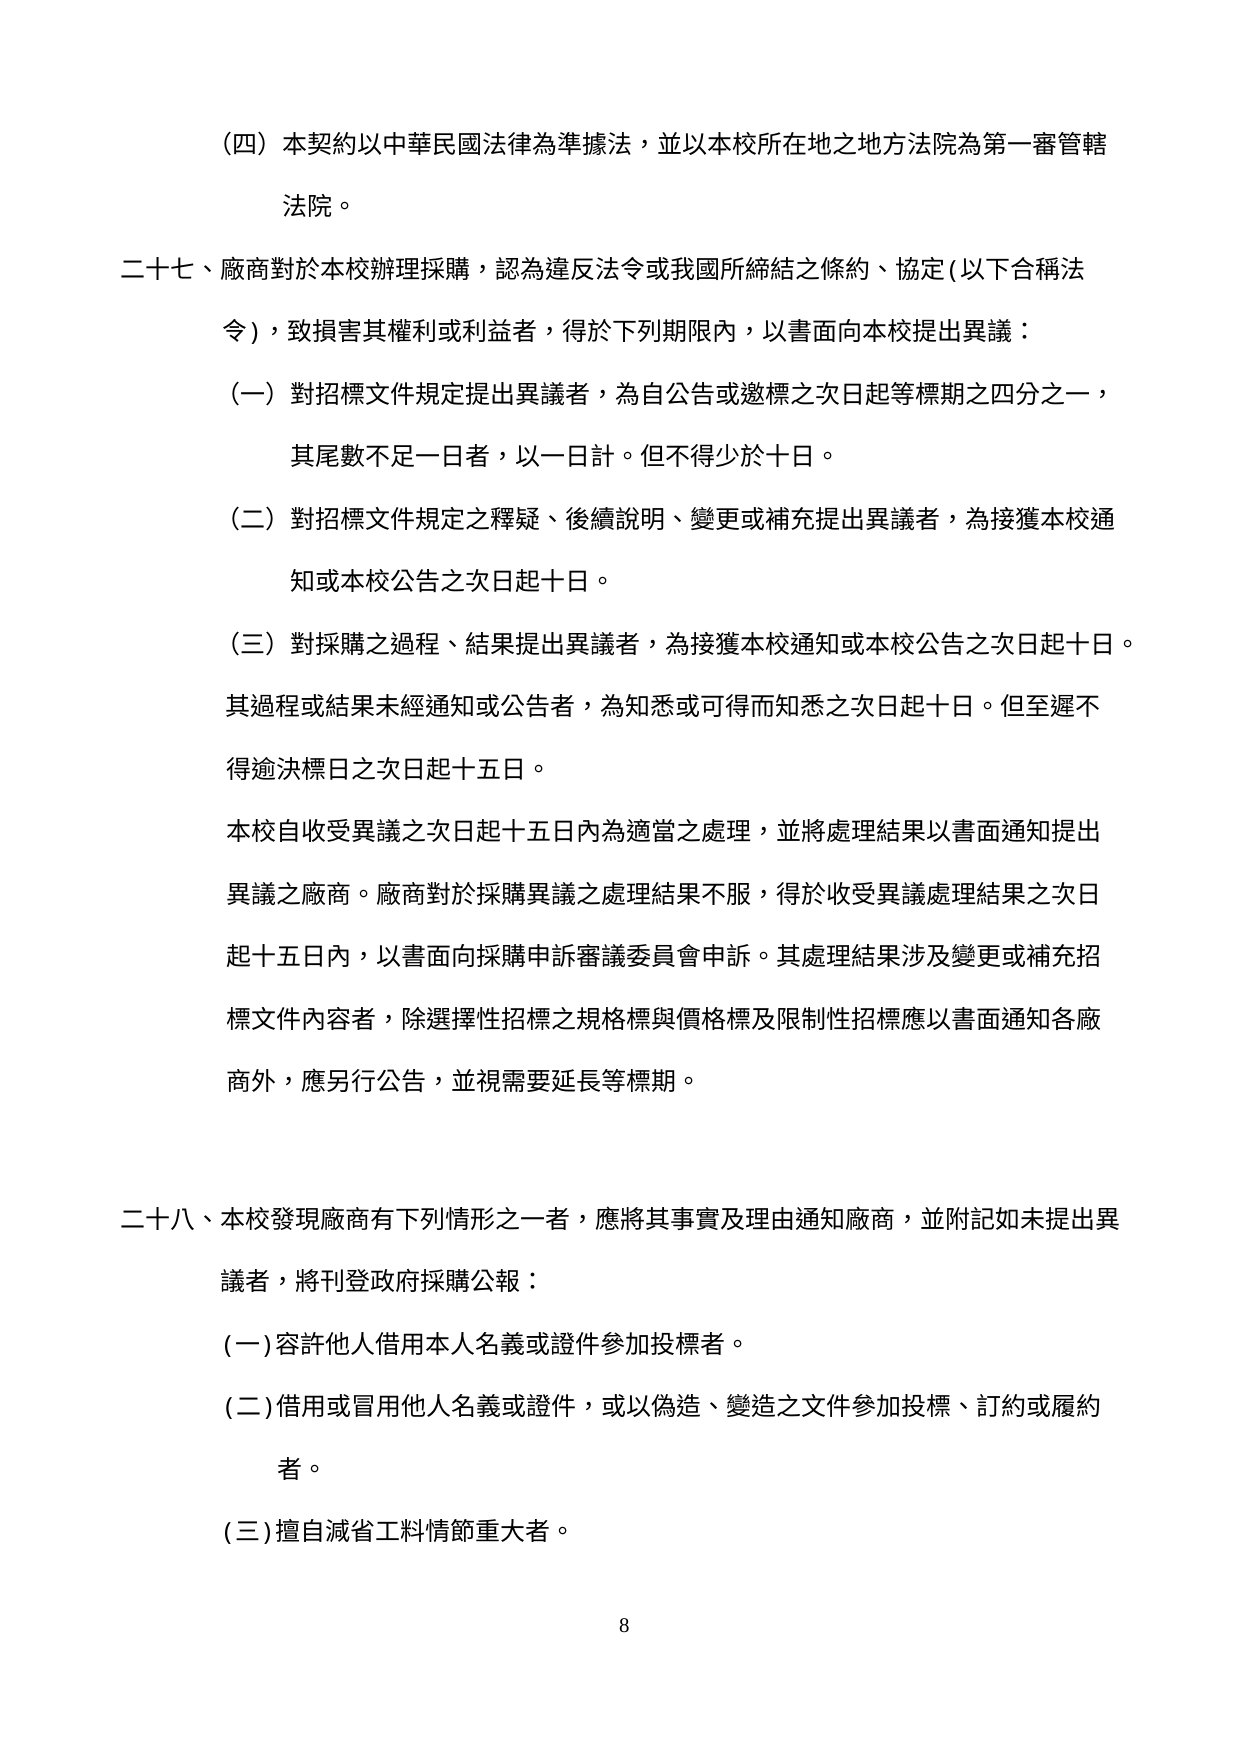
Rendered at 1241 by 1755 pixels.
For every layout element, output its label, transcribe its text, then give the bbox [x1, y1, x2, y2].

text （四）本契約以中華民國法律為準據法，並以本校所在地之地方法院為第一審管轄法院。 [207, 101, 1120, 226]
text 二十七、廠商對於本校辦理採購，認為違反法令或我國所締結之條約、協定(以下合稱法令)，致損害其權利或利益者，得於下列期限內，以書面向本校提出異議： [120, 226, 1120, 351]
text （三）對採購之過程、結果提出異議者，為接獲本校通知或本校公告之次日起十日。 [215, 601, 1120, 663]
text (二)借用或冒用他人名義或證件，或以偽造、變造之文件參加投標、訂約或履約者。 [221, 1363, 1120, 1488]
text 其過程或結果未經通知或公告者，為知悉或可得而知悉之次日起十日。但至遲不得逾決標日之次日起十五日。 本校自收受異議之次日起十五日內為適當之處理，並將處理結果以書面通知提出異議之廠商。廠商對於採購異議之處理結果不服，得於收受異議處理結果之次日起十五日內，以書面向採購申訴審議委員會申訴。其處理結果涉及變更或補充招標文件內容者，除選擇性招標之規格標與價格標及限制性招標應以書面通知各廠商外，應另行公告，並視需要延長等標期。 [225, 663, 1120, 1101]
text (一)容許他人借用本人名義或證件參加投標者。 [220, 1301, 1120, 1363]
text 二十八、本校發現廠商有下列情形之一者，應將其事實及理由通知廠商，並附記如未提出異議者，將刊登政府採購公報： [120, 1176, 1120, 1301]
text （一）對招標文件規定提出異議者，為自公告或邀標之次日起等標期之四分之一，其尾數不足一日者，以一日計。但不得少於十日。 [215, 351, 1120, 476]
text (三)擅自減省工料情節重大者。 [220, 1488, 1120, 1551]
text （二）對招標文件規定之釋疑、後續說明、變更或補充提出異議者，為接獲本校通知或本校公告之次日起十日。 [215, 476, 1120, 601]
